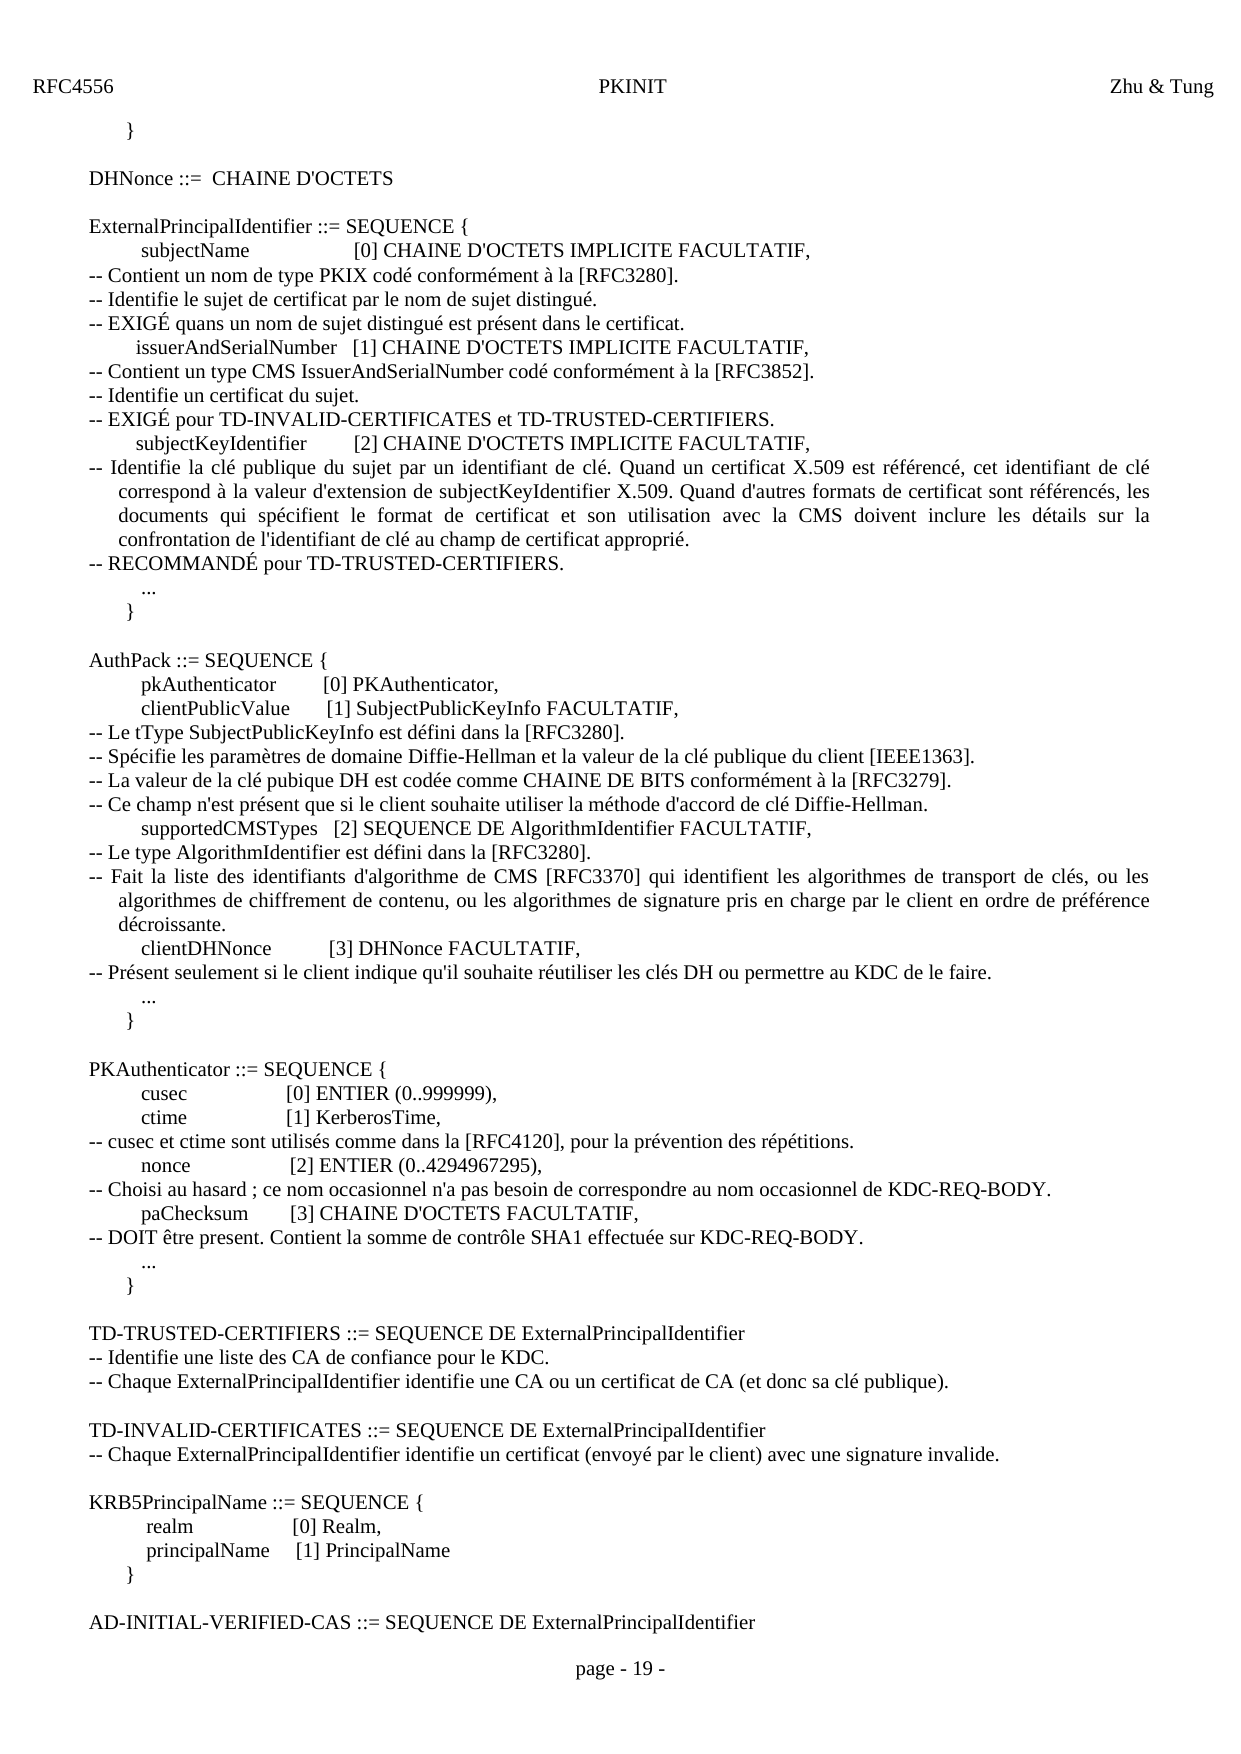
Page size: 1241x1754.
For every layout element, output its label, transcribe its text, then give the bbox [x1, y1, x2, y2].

text -- Le type AlgorithmIdentifier est défini dans la [RFC3280]. [89, 840, 1152, 864]
text -- Choisi au hasard ; ce nom occasionnel n'a pas besoin de correspondre au nom occasionnel de KDC-REQ-BODY. [89, 1177, 1152, 1201]
text -- Contient un type CMS IssuerAndSerialNumber codé conformément à la [RFC3852]. [89, 359, 1152, 383]
text clientDHNonce [3] DHNonce FACULTATIF, [89, 936, 1152, 960]
text ... [89, 1249, 1152, 1273]
text principalName [1] PrincipalName [89, 1538, 1152, 1562]
text -- La valeur de la clé pubique DH est codée comme CHAINE DE BITS conformément à la [RFC3279]. [89, 768, 1152, 792]
text -- Identifie une liste des CA de confiance pour le KDC. [89, 1345, 1152, 1369]
text -- DOIT être present. Contient la somme de contrôle SHA1 effectuée sur KDC-REQ-BODY. [89, 1225, 1152, 1249]
text DHNonce ::= CHAINE D'OCTETS [89, 166, 1152, 190]
text -- Ce champ n'est présent que si le client souhaite utiliser la méthode d'accord de clé Diffie-Hellman. [89, 792, 1152, 816]
text } [89, 1008, 1152, 1032]
text -- EXIGÉ quans un nom de sujet distingué est présent dans le certificat. [89, 311, 1152, 335]
text -- Contient un nom de type PKIX codé conformément à la [RFC3280]. [89, 262, 1152, 287]
text } [89, 118, 1152, 142]
text -- Identifie un certificat du sujet. [89, 383, 1152, 407]
text -- Identifie le sujet de certificat par le nom de sujet distingué. [89, 287, 1152, 311]
text subjectKeyIdentifier [2] CHAINE D'OCTETS IMPLICITE FACULTATIF, [89, 431, 1152, 455]
text pkAuthenticator [0] PKAuthenticator, [89, 672, 1152, 696]
text realm [0] Realm, [89, 1514, 1152, 1538]
text nonce [2] ENTIER (0..4294967295), [89, 1153, 1152, 1177]
text } [89, 1273, 1152, 1297]
text -- cusec et ctime sont utilisés comme dans la [RFC4120], pour la prévention des répétitions. [89, 1129, 1152, 1153]
text -- RECOMMANDÉ pour TD-TRUSTED-CERTIFIERS. [89, 551, 1152, 575]
text } [89, 1562, 1152, 1586]
text ... [89, 984, 1152, 1008]
text -- Spécifie les paramètres de domaine Diffie-Hellman et la valeur de la clé publique du client [IEEE1363]. [89, 744, 1152, 768]
text -- EXIGÉ pour TD-INVALID-CERTIFICATES et TD-TRUSTED-CERTIFIERS. [89, 407, 1152, 431]
text -- Le tType SubjectPublicKeyInfo est défini dans la [RFC3280]. [89, 720, 1152, 744]
text PKAuthenticator ::= SEQUENCE { [89, 1057, 1152, 1081]
text KRB5PrincipalName ::= SEQUENCE { [89, 1490, 1152, 1514]
text -- Identifie la clé publique du sujet par un identifiant de clé. Quand un certificat X.509 est référencé, cet identifiant de clé correspond à la valeur d'extension de subjectKeyIdentifier X.509. Quand d'autres formats de certificat sont référencés, les documents qui spécifient le format de certificat et son utilisation avec la CMS doivent inclure les détails sur la confrontation de l'identifiant de clé au champ de certificat approprié. [89, 455, 1152, 551]
text AuthPack ::= SEQUENCE { [89, 647, 1152, 672]
text TD-TRUSTED-CERTIFIERS ::= SEQUENCE DE ExternalPrincipalIdentifier [89, 1321, 1152, 1345]
text supportedCMSTypes [2] SEQUENCE DE AlgorithmIdentifier FACULTATIF, [89, 816, 1152, 840]
text -- Présent seulement si le client indique qu'il souhaite réutiliser les clés DH ou permettre au KDC de le faire. [89, 960, 1152, 984]
text -- Chaque ExternalPrincipalIdentifier identifie un certificat (envoyé par le client) avec une signature invalide. [89, 1442, 1152, 1466]
text ... [89, 575, 1152, 599]
text ExternalPrincipalIdentifier ::= SEQUENCE { [89, 214, 1152, 238]
text -- Chaque ExternalPrincipalIdentifier identifie une CA ou un certificat de CA (et donc sa clé publique). [89, 1369, 1152, 1393]
text cusec [0] ENTIER (0..999999), [89, 1081, 1152, 1105]
text TD-INVALID-CERTIFICATES ::= SEQUENCE DE ExternalPrincipalIdentifier [89, 1417, 1152, 1442]
text subjectName [0] CHAINE D'OCTETS IMPLICITE FACULTATIF, [89, 238, 1152, 262]
text clientPublicValue [1] SubjectPublicKeyInfo FACULTATIF, [89, 696, 1152, 720]
text AD-INITIAL-VERIFIED-CAS ::= SEQUENCE DE ExternalPrincipalIdentifier [89, 1610, 1152, 1634]
text -- Fait la liste des identifiants d'algorithme de CMS [RFC3370] qui identifient les algorithmes de transport de clés, ou les algorithmes de chiffrement de contenu, ou les algorithmes de signature pris en charge par le client en ordre de préférence décroissante. [89, 864, 1152, 936]
text } [89, 599, 1152, 623]
text paChecksum [3] CHAINE D'OCTETS FACULTATIF, [89, 1201, 1152, 1225]
text issuerAndSerialNumber [1] CHAINE D'OCTETS IMPLICITE FACULTATIF, [89, 335, 1152, 359]
text ctime [1] KerberosTime, [89, 1105, 1152, 1129]
